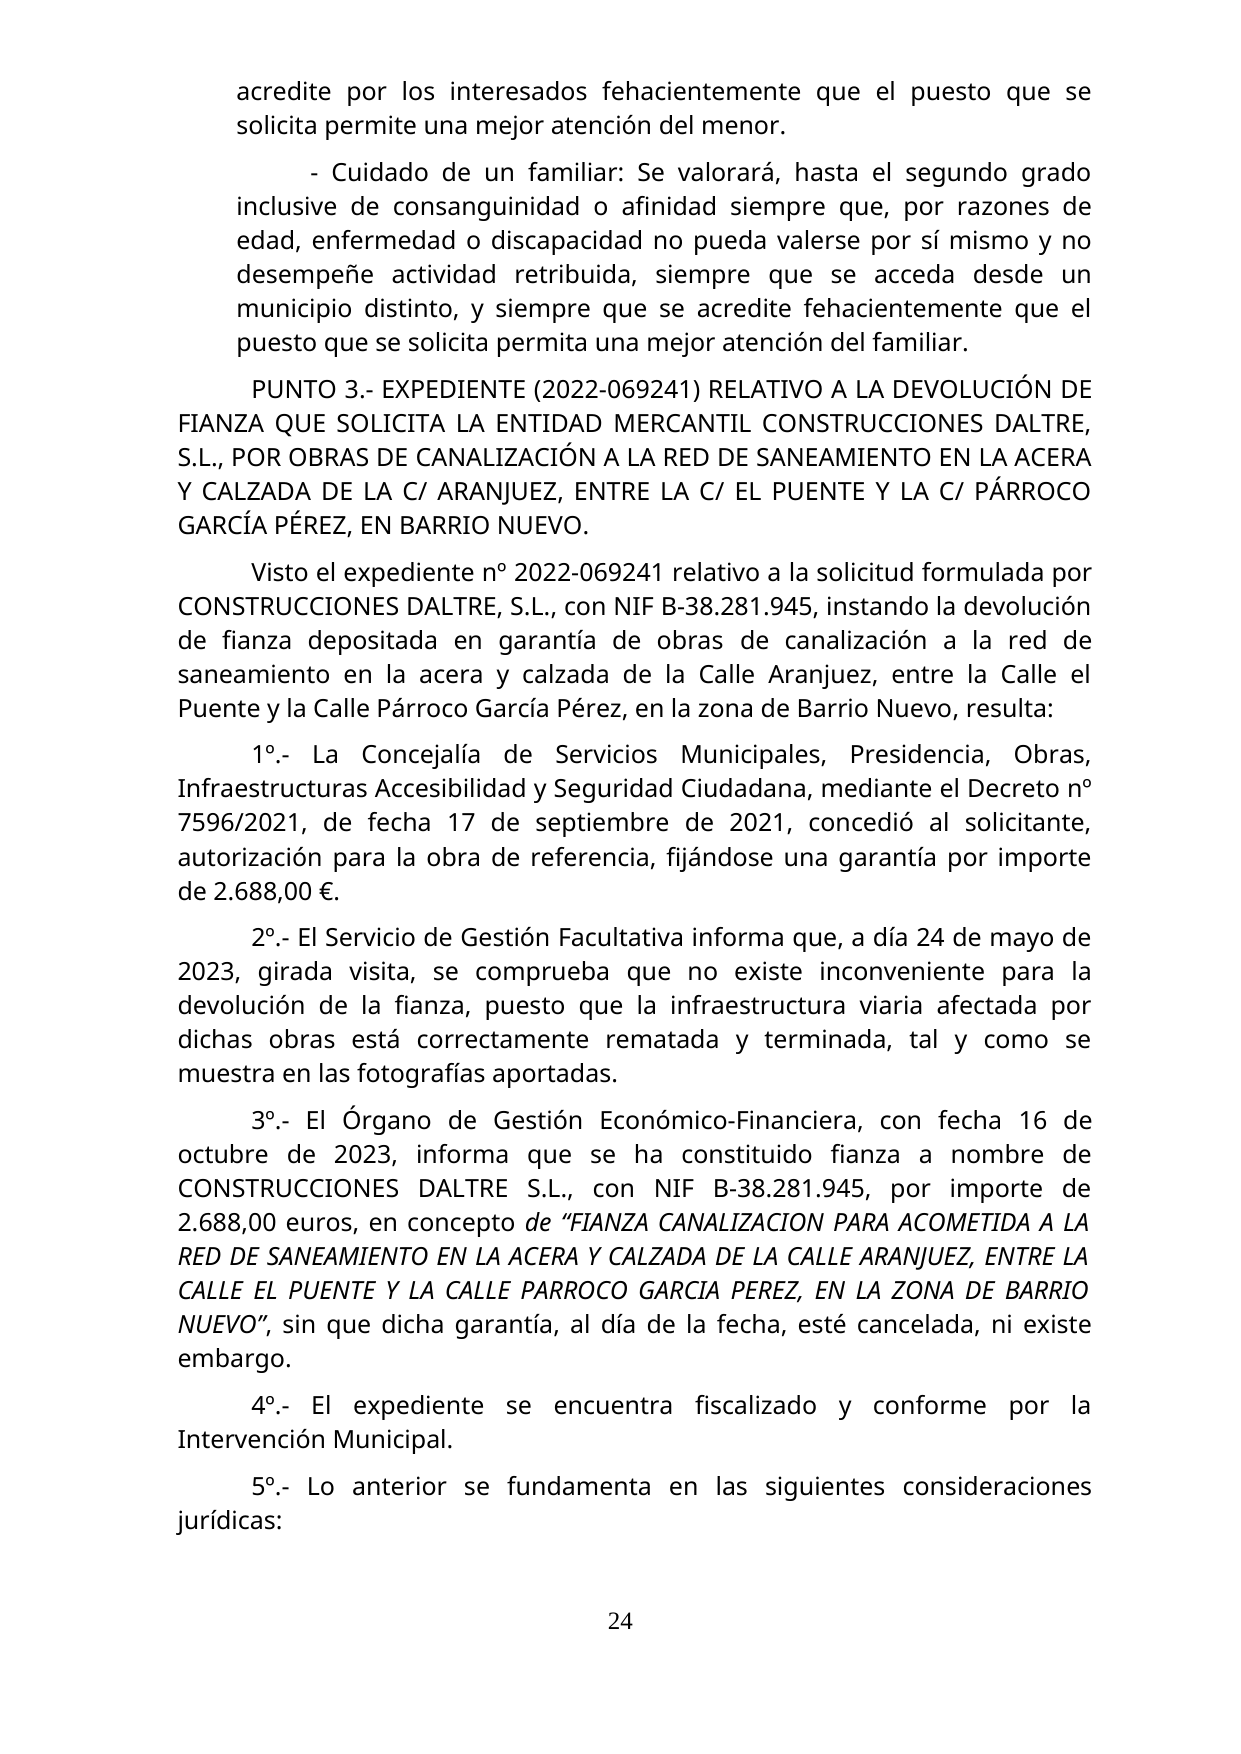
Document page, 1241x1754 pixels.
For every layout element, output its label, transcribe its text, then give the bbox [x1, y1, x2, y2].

text 1º.- La Concejalía de Servicios Municipales, Presidencia, Obras, Infraestructuras Accesibilidad y Seguridad Ciudadana, mediante el Decreto nº 7596/2021, de fecha 17 de septiembre de 2021, concedió al solicitante, autorización para la obra de referencia, fijándose una garantía por importe de 2.688,00 €. [177, 737, 1093, 907]
text acredite por los interesados fehacientemente que el puesto que se solicita permite una mejor atención del menor. [236, 74, 1093, 142]
text 2º.- El Servicio de Gestión Facultativa informa que, a día 24 de mayo de 2023, girada visita, se comprueba que no existe inconveniente para la devolución de la fianza, puesto que la infraestructura viaria afectada por dichas obras está correctamente rematada y terminada, tal y como se muestra en las fotografías aportadas. [177, 920, 1093, 1090]
text 5º.- Lo anterior se fundamenta en las siguientes consideraciones jurídicas: [177, 1468, 1093, 1536]
text 4º.- El expediente se encuentra fiscalizado y conforme por la Intervención Municipal. [177, 1388, 1093, 1456]
text PUNTO 3.- EXPEDIENTE (2022-069241) RELATIVO A LA DEVOLUCIÓN DE FIANZA QUE SOLICITA LA ENTIDAD MERCANTIL CONSTRUCCIONES DALTRE, S.L., POR OBRAS DE CANALIZACIÓN A LA RED DE SANEAMIENTO EN LA ACERA Y CALZADA DE LA C/ ARANJUEZ, ENTRE LA C/ EL PUENTE Y LA C/ PÁRROCO GARCÍA PÉREZ, EN BARRIO NUEVO. [177, 371, 1093, 542]
text 3º.- El Órgano de Gestión Económico-Financiera, con fecha 16 de octubre de 2023, informa que se ha constituido fianza a nombre de CONSTRUCCIONES DALTRE S.L., con NIF B-38.281.945, por importe de 2.688,00 euros, en concepto de “FIANZA CANALIZACION PARA ACOMETIDA A LA RED DE SANEAMIENTO EN LA ACERA Y CALZADA DE LA CALLE ARANJUEZ, ENTRE LA CALLE EL PUENTE Y LA CALLE PARROCO GARCIA PEREZ, EN LA ZONA DE BARRIO NUEVO”, sin que dicha garantía, al día de la fecha, esté cancelada, ni existe embargo. [177, 1103, 1093, 1375]
text Visto el expediente nº 2022-069241 relativo a la solicitud formulada por CONSTRUCCIONES DALTRE, S.L., con NIF B-38.281.945, instando la devolución de fianza depositada en garantía de obras de canalización a la red de saneamiento en la acera y calzada de la Calle Aranjuez, entre la Calle el Puente y la Calle Párroco García Pérez, en la zona de Barrio Nuevo, resulta: [177, 554, 1093, 724]
text - Cuidado de un familiar: Se valorará, hasta el segundo grado inclusive de consanguinidad o afinidad siempre que, por razones de edad, enfermedad o discapacidad no pueda valerse por sí mismo y no desempeñe actividad retribuida, siempre que se acceda desde un municipio distinto, y siempre que se acredite fehacientemente que el puesto que se solicita permita una mejor atención del familiar. [236, 154, 1093, 359]
